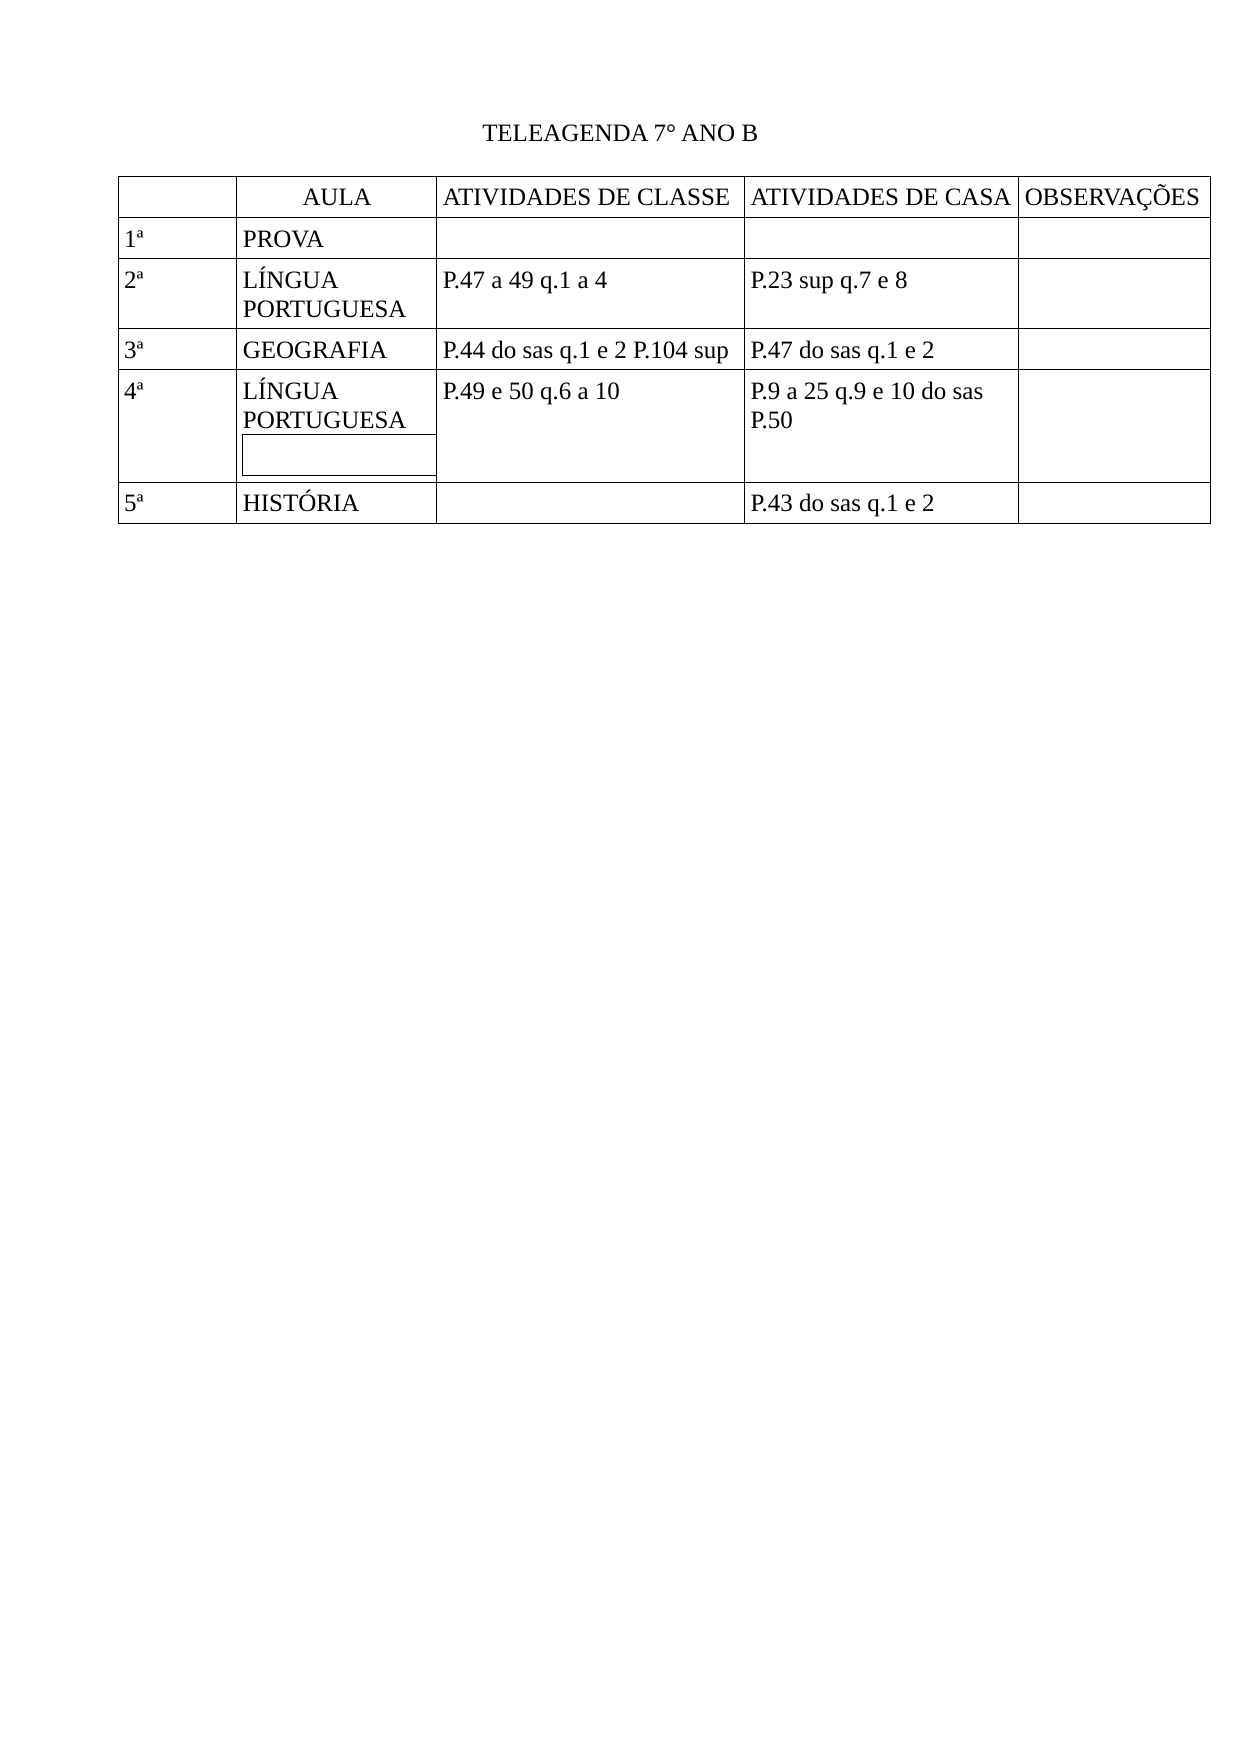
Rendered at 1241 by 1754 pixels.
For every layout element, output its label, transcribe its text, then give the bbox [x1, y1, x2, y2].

table_cell P.47 a 49 q.1 a 4 [437, 259, 744, 328]
table_cell 3ª [119, 329, 236, 369]
table_cell P.23 sup q.7 e 8 [745, 259, 1018, 328]
table_cell [745, 218, 1018, 258]
table_cell P.44 do sas q.1 e 2 P.104 sup [437, 329, 744, 369]
table_cell 1ª [119, 218, 236, 258]
table_header ATIVIDADES DE CASA [745, 177, 1018, 217]
table_cell 4ª [119, 370, 236, 482]
table_cell HISTÓRIA [237, 483, 436, 523]
table_cell [437, 483, 744, 523]
table_cell [1019, 218, 1210, 258]
table_cell LÍNGUA PORTUGUESA [237, 259, 436, 328]
table_header OBSERVAÇÕES [1019, 177, 1210, 217]
table_header AULA [237, 177, 436, 217]
table_header [243, 435, 436, 475]
table_cell [1019, 483, 1210, 523]
table_header [119, 177, 236, 217]
table_cell P.47 do sas q.1 e 2 [745, 329, 1018, 369]
table_cell [1019, 329, 1210, 369]
table_cell P.49 e 50 q.6 a 10 [437, 370, 744, 482]
table_cell [1019, 370, 1210, 482]
table_cell P.43 do sas q.1 e 2 [745, 483, 1018, 523]
table_cell [1019, 259, 1210, 328]
table_cell P.9 a 25 q.9 e 10 do sas P.50 [745, 370, 1018, 482]
table_cell PROVA [237, 218, 436, 258]
table_cell GEOGRAFIA [237, 329, 436, 369]
table_cell [437, 218, 744, 258]
table_cell LÍNGUA PORTUGUESA [237, 370, 436, 482]
table_cell 5ª [119, 483, 236, 523]
text TELEAGENDA 7° ANO B [118, 118, 1122, 147]
table_header ATIVIDADES DE CLASSE [437, 177, 744, 217]
table_cell 2ª [119, 259, 236, 328]
